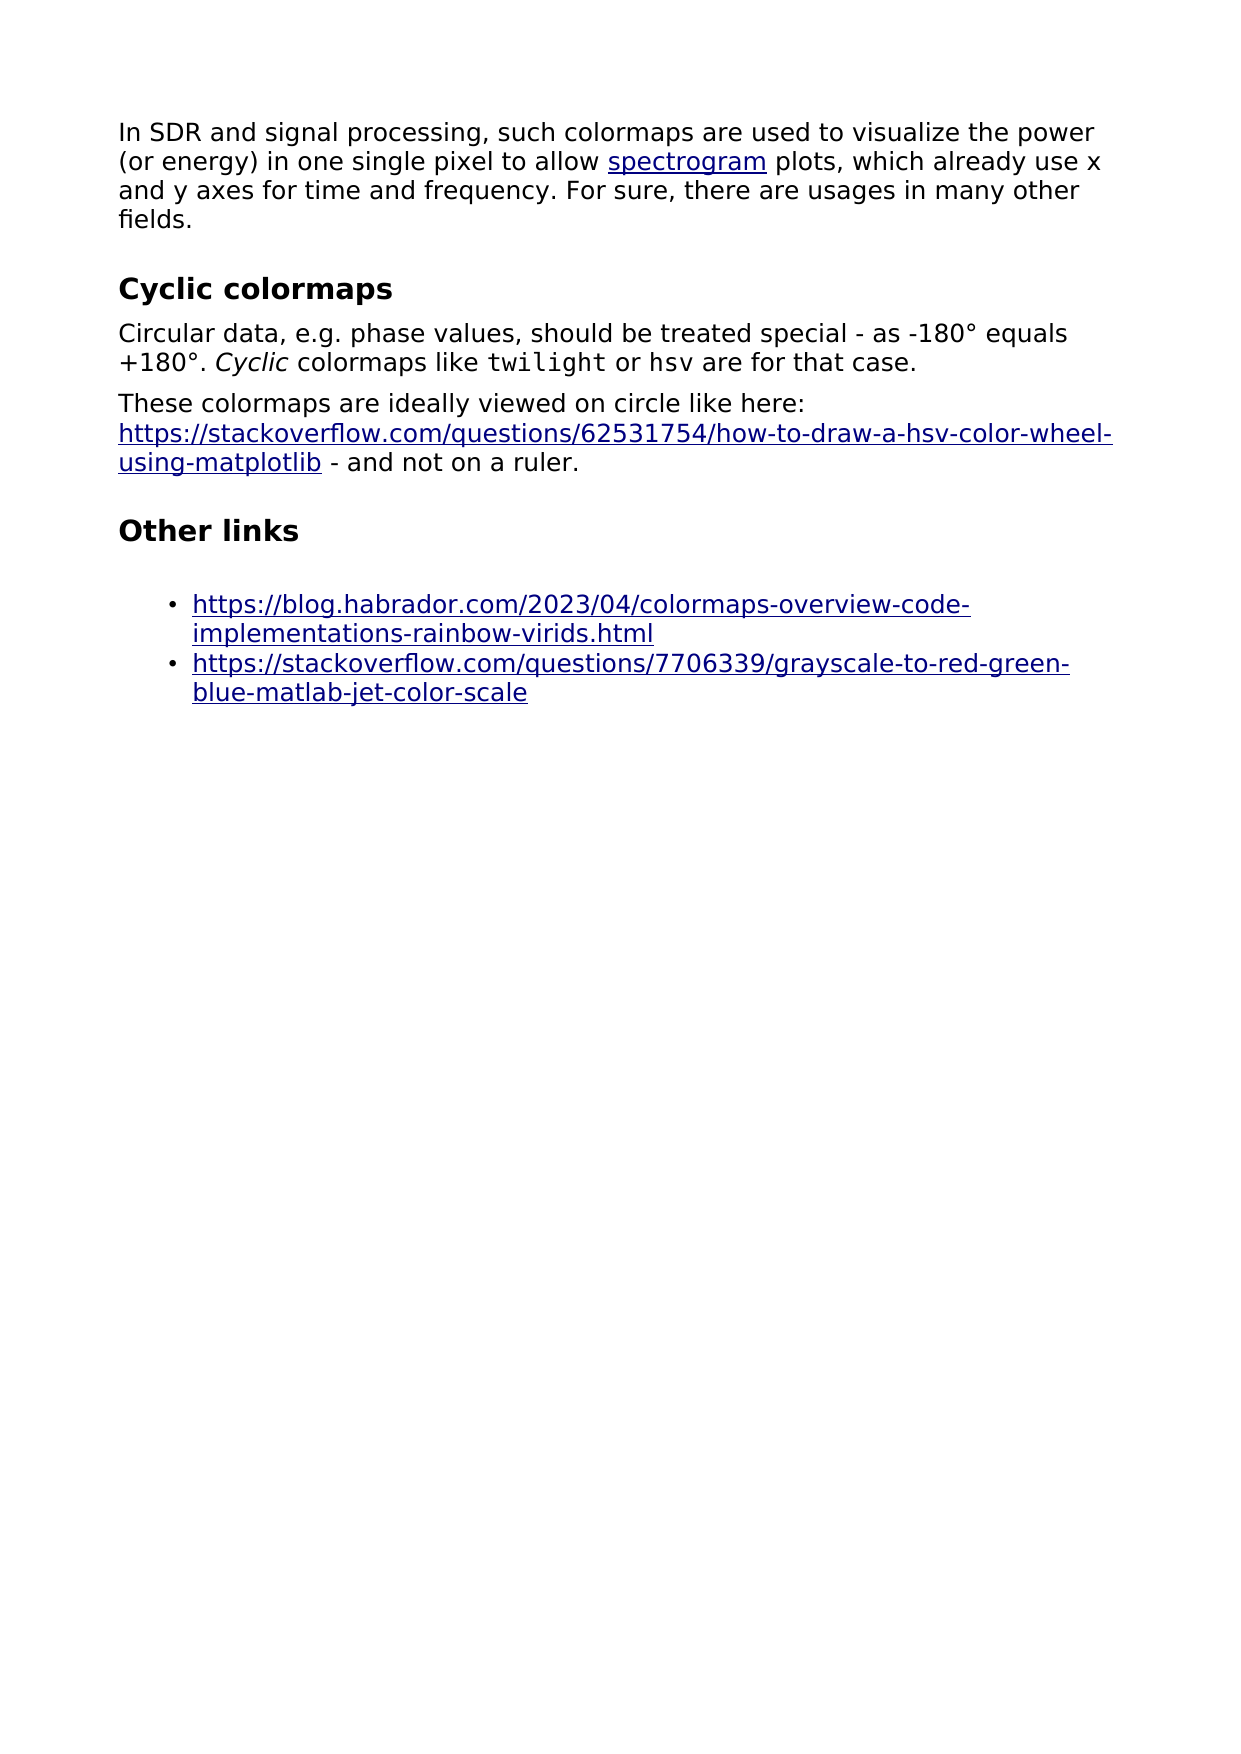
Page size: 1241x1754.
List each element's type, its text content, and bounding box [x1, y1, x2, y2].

text Circular data, e.g. phase values, should be treated special - as -180° equals +180°. Cyclic colormaps like twilight or hsv are for that case. [118, 319, 1122, 377]
subtitle Other links [118, 514, 1122, 548]
text In SDR and signal processing, such colormaps are used to visualize the power (or energy) in one single pixel to allow spectrogram plots, which already use x and y axes for time and frequency. For sure, there are usages in many other fields. [118, 118, 1122, 235]
subtitle Cyclic colormaps [118, 272, 1122, 306]
text These colormaps are ideally viewed on circle like here: https://stackoverflow.com/questions/62531754/how-to-draw-a-hsv-color-wheel-using-matplotlib - and not on a ruler. [118, 389, 1122, 477]
list https://stackoverflow.com/questions/7706339/grayscale-to-red-green-blue-matlab-jet-color-scale [177, 649, 1122, 707]
list https://blog.habrador.com/2023/04/colormaps-overview-code-implementations-rainbow-virids.html [177, 591, 1122, 649]
